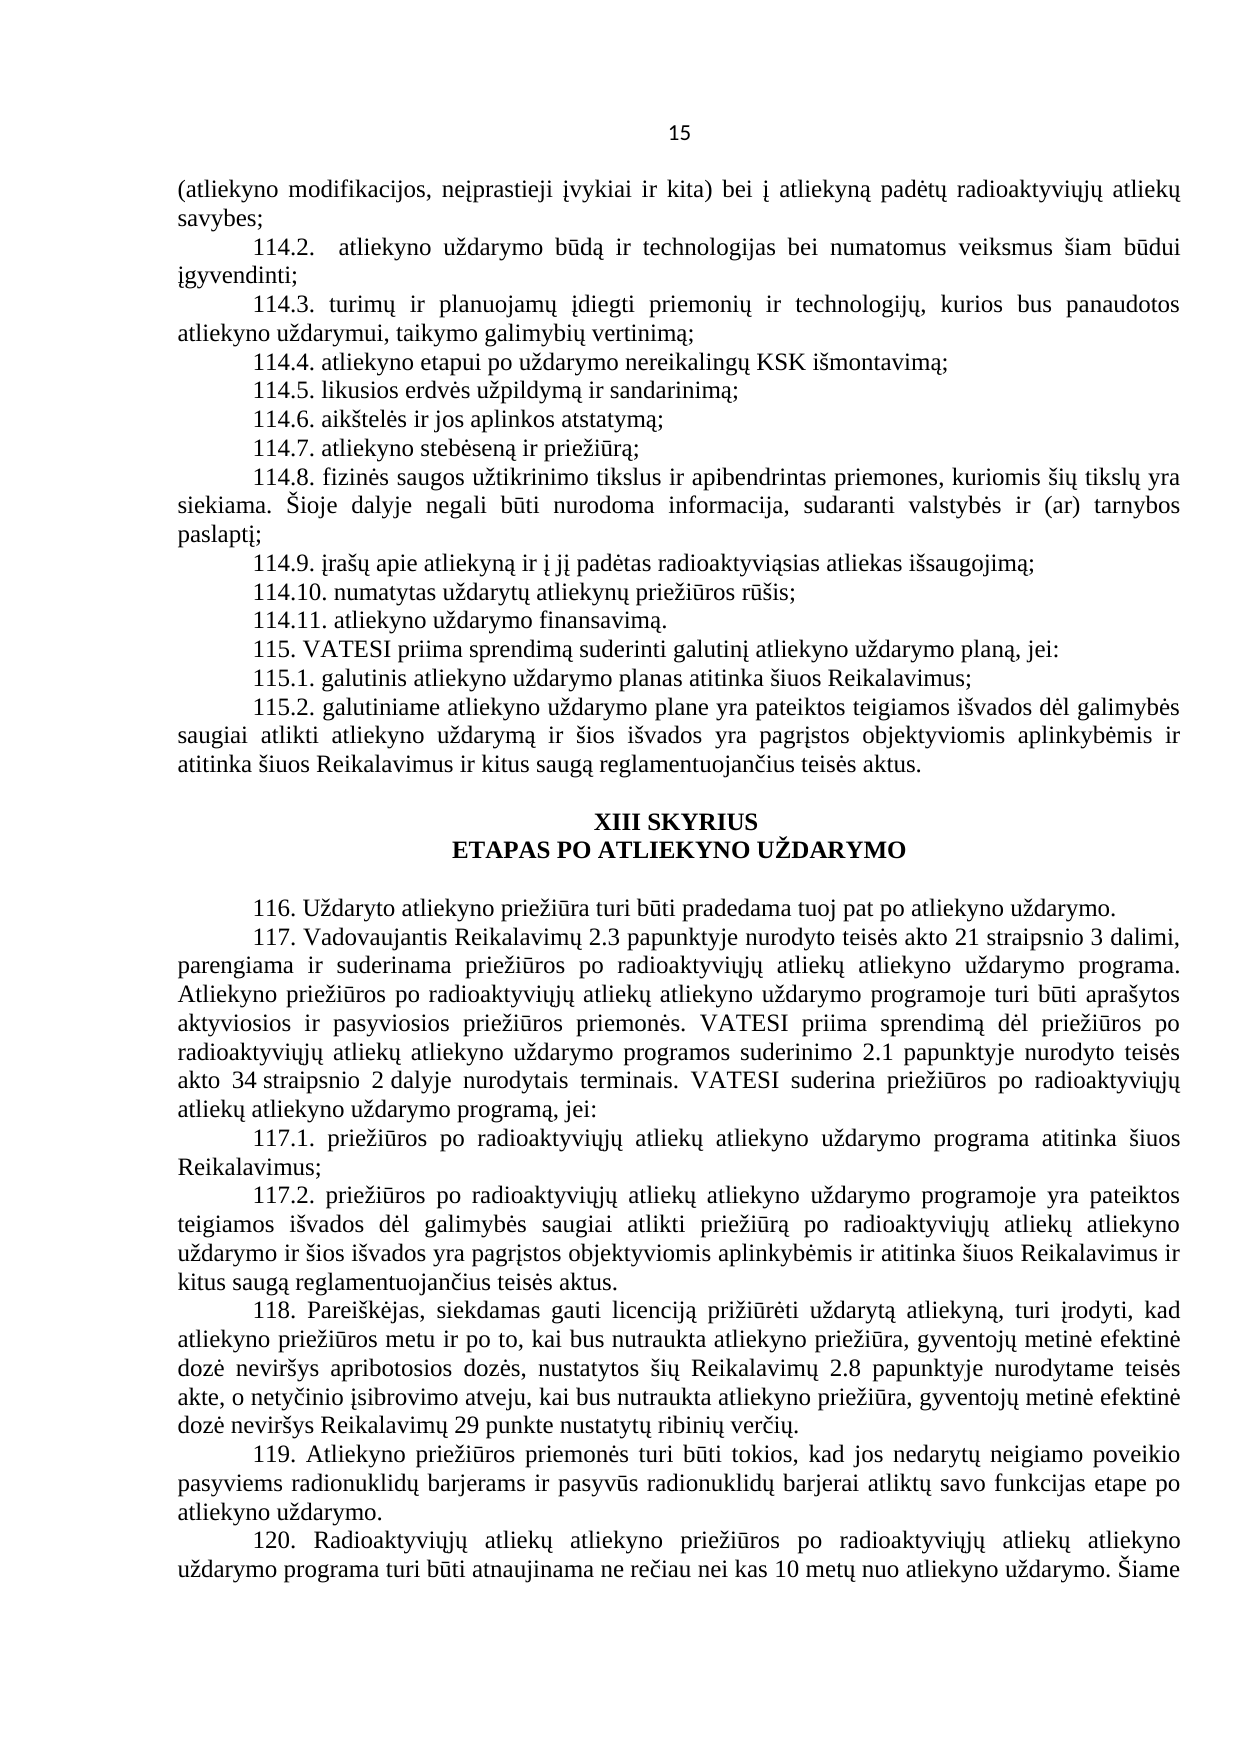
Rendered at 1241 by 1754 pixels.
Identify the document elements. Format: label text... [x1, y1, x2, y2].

text 119. Atliekyno priežiūros priemonės turi būti tokios, kad jos nedarytų neigiamo poveikio pasyviems radionuklidų barjerams ir pasyvūs radionuklidų barjerai atliktų savo funkcijas etape po atliekyno uždarymo. [177, 1439, 1181, 1525]
text 115. VATESI priima sprendimą suderinti galutinį atliekyno uždarymo planą, jei: [177, 634, 1181, 663]
text 115.2. galutiniame atliekyno uždarymo plane yra pateiktos teigiamos išvados dėl galimybės saugiai atlikti atliekyno uždarymą ir šios išvados yra pagrįstos objektyviomis aplinkybėmis ir atitinka šiuos Reikalavimus ir kitus saugą reglamentuojančius teisės aktus. [177, 692, 1181, 778]
text 114.11. atliekyno uždarymo finansavimą. [177, 605, 1181, 634]
text 117. Vadovaujantis Reikalavimų 2.3 papunktyje nurodyto teisės akto 21 straipsnio 3 dalimi, parengiama ir suderinama priežiūros po radioaktyviųjų atliekų atliekyno uždarymo programa. Atliekyno priežiūros po radioaktyviųjų atliekų atliekyno uždarymo programoje turi būti aprašytos aktyviosios ir pasyviosios priežiūros priemonės. VATESI priima sprendimą dėl priežiūros po radioaktyviųjų atliekų atliekyno uždarymo programos suderinimo 2.1 papunktyje nurodyto teisės akto 34 straipsnio 2 dalyje nurodytais terminais. VATESI suderina priežiūros po radioaktyviųjų atliekų atliekyno uždarymo programą, jei: [177, 922, 1181, 1123]
text 114.6. aikštelės ir jos aplinkos atstatymą; [177, 404, 1181, 433]
text XiiI SKYRIUs [177, 807, 1181, 835]
text 118. Pareiškėjas, siekdamas gauti licenciją prižiūrėti uždarytą atliekyną, turi įrodyti, kad atliekyno priežiūros metu ir po to, kai bus nutraukta atliekyno priežiūra, gyventojų metinė efektinė dozė neviršys apribotosios dozės, nustatytos šių Reikalavimų 2.8 papunktyje nurodytame teisės akte, o netyčinio įsibrovimo atveju, kai bus nutraukta atliekyno priežiūra, gyventojų metinė efektinė dozė neviršys Reikalavimų 29 punkte nustatytų ribinių verčių. [177, 1295, 1181, 1439]
text 116. Uždaryto atliekyno priežiūra turi būti pradedama tuoj pat po atliekyno uždarymo. [177, 893, 1181, 922]
text 117.1. priežiūros po radioaktyviųjų atliekų atliekyno uždarymo programa atitinka šiuos Reikalavimus; [177, 1123, 1181, 1180]
text Etapas po Atliekyno uždarymo [177, 835, 1181, 864]
text 114.10. numatytas uždarytų atliekynų priežiūros rūšis; [177, 577, 1181, 605]
text 117.2. priežiūros po radioaktyviųjų atliekų atliekyno uždarymo programoje yra pateiktos teigiamos išvados dėl galimybės saugiai atlikti priežiūrą po radioaktyviųjų atliekų atliekyno uždarymo ir šios išvados yra pagrįstos objektyviomis aplinkybėmis ir atitinka šiuos Reikalavimus ir kitus saugą reglamentuojančius teisės aktus. [177, 1180, 1181, 1295]
text 114.2. atliekyno uždarymo būdą ir technologijas bei numatomus veiksmus šiam būdui įgyvendinti; [177, 232, 1181, 289]
text 114.5. likusios erdvės užpildymą ir sandarinimą; [177, 375, 1181, 404]
text 114.3. turimų ir planuojamų įdiegti priemonių ir technologijų, kurios bus panaudotos atliekyno uždarymui, taikymo galimybių vertinimą; [177, 289, 1181, 347]
text 115.1. galutinis atliekyno uždarymo planas atitinka šiuos Reikalavimus; [177, 663, 1181, 692]
text 114.9. įrašų apie atliekyną ir į jį padėtas radioaktyviąsias atliekas išsaugojimą; [177, 548, 1181, 577]
text 114.8. fizinės saugos užtikrinimo tikslus ir apibendrintas priemones, kuriomis šių tikslų yra siekiama. Šioje dalyje negali būti nurodoma informacija, sudaranti valstybės ir (ar) tarnybos paslaptį; [177, 462, 1181, 548]
text 114.7. atliekyno stebėseną ir priežiūrą; [177, 433, 1181, 462]
text 120. Radioaktyviųjų atliekų atliekyno priežiūros po radioaktyviųjų atliekų atliekyno uždarymo programa turi būti atnaujinama ne rečiau nei kas 10 metų nuo atliekyno uždarymo. Šiame [177, 1525, 1181, 1583]
text (atliekyno modifikacijos, neįprastieji įvykiai ir kita) bei į atliekyną padėtų radioaktyviųjų atliekų savybes; [177, 174, 1181, 232]
text 114.4. atliekyno etapui po uždarymo nereikalingų KSK išmontavimą; [177, 347, 1181, 375]
